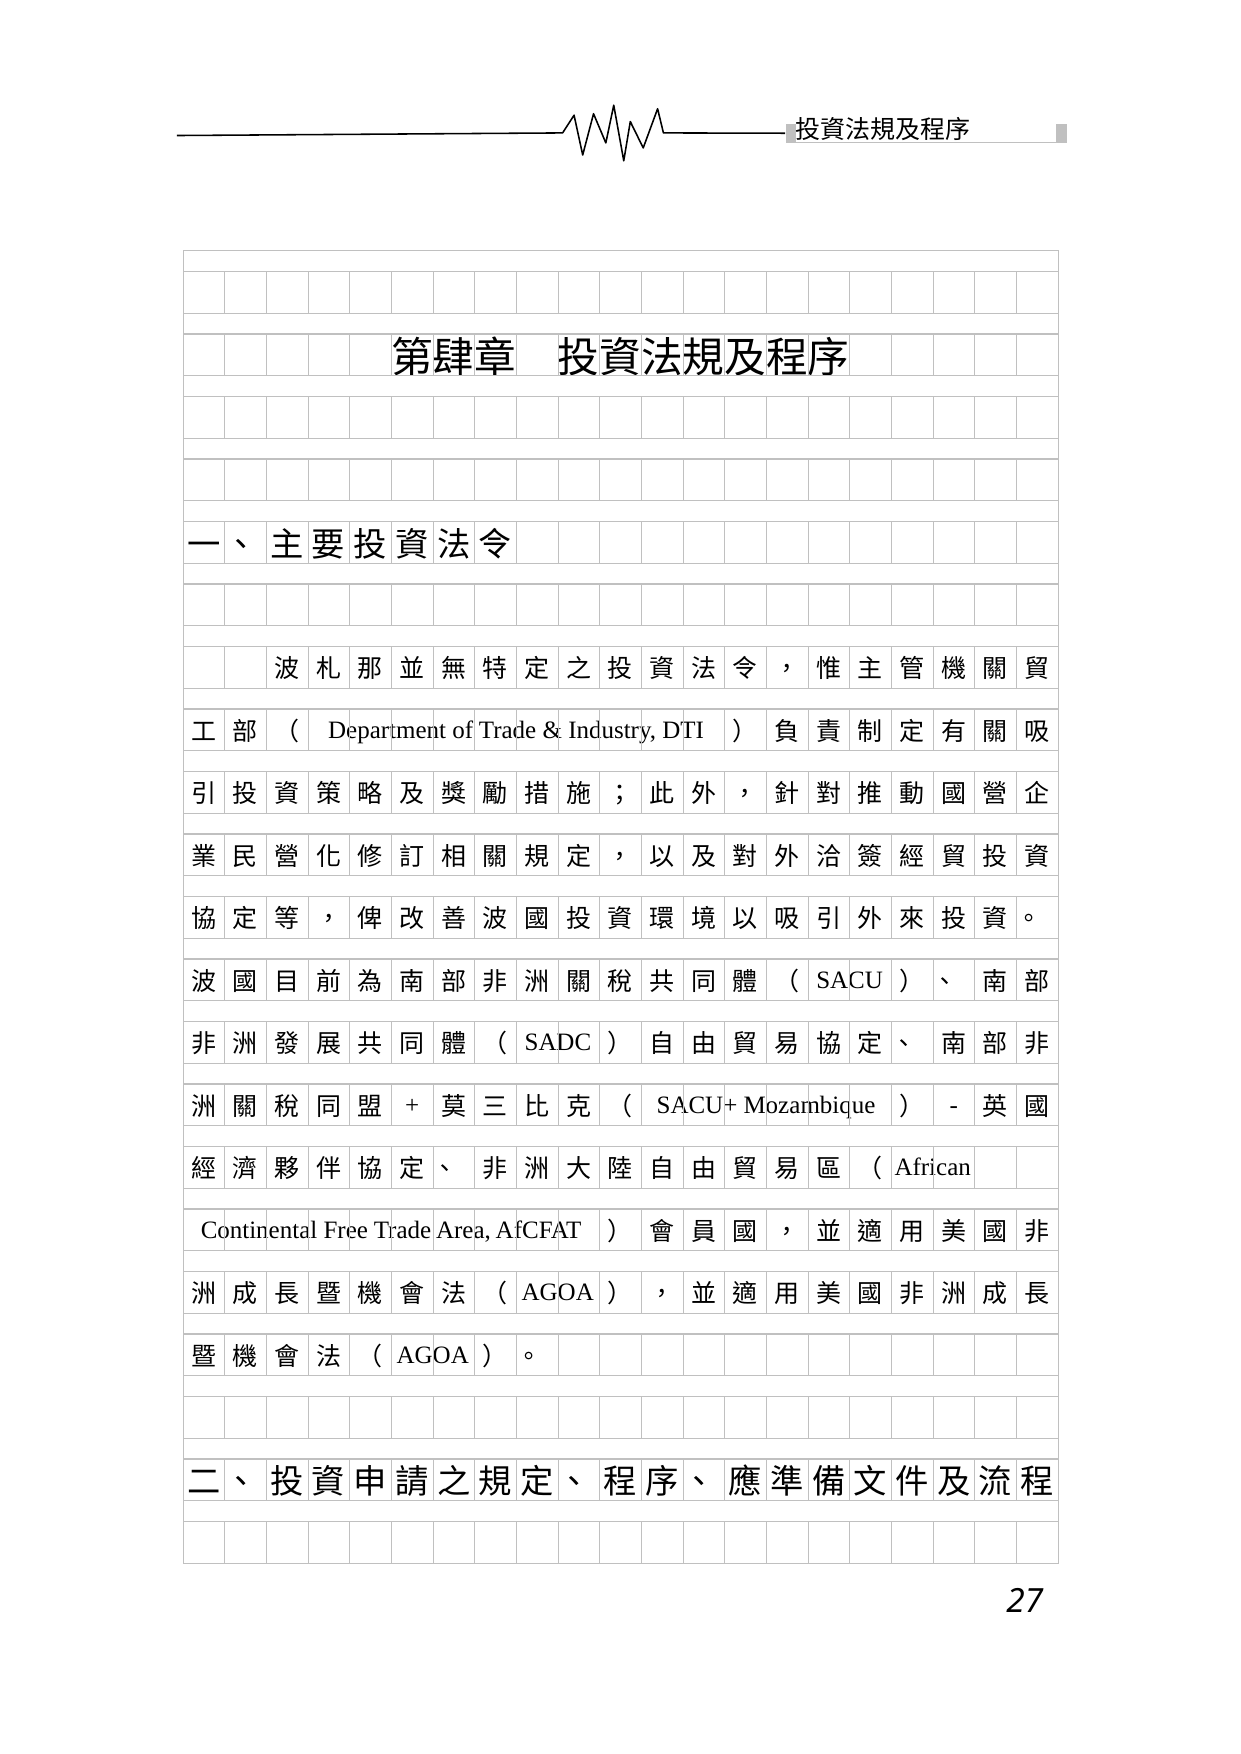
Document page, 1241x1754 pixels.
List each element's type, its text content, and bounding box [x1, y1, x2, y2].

text 一、主要投資法令 [350, 522, 391, 563]
text 二、投資申請之規定、程序、應準備文件及流程 [600, 1460, 641, 1500]
text 二、投資申請之規定、程序、應準備文件及流程 [184, 1439, 1058, 1458]
text 二、投資申請之規定、程序、應準備文件及流程 [309, 1460, 349, 1500]
text 二、投資申請之規定、程序、應準備文件及流程 [975, 1460, 1016, 1500]
text 二、投資申請之規定、程序、應準備文件及流程 [1017, 1460, 1058, 1500]
text 第肆章 投資法規及程序 [642, 335, 683, 375]
text 一、主要投資法令 [892, 522, 933, 563]
text 波札那並無特定之投資法令，惟主管機關貿工部（Department of Trade & Industry, DTI）負責制定有關吸引投資策略及獎勵措施；此外，針對推動國營企業民營化修訂相關規定，以及對外洽簽經貿投資協定等，俾改善波國投資環境以吸引外來投資。波國目前為南部非洲關稅共同體（SACU）、南部非洲發展共同體（SADC）自由貿易協定、南部非洲關稅同盟+莫三比克（SACU+ Mozambique）-英國經濟夥伴協定、非洲大陸自由貿易區（African Continental Free Trade Area, AfCFAT）會員國，並適用美國非洲成長暨機會法（AGOA），並適用美國非洲成長暨機會法（AGOA）。 [184, 876, 1058, 896]
text 一、主要投資法令 [642, 522, 683, 563]
text 二、投資申請之規定、程序、應準備文件及流程 [350, 1460, 391, 1500]
text 波札那並無特定之投資法令，惟主管機關貿工部（Department of Trade & Industry, DTI）負責制定有關吸引投資策略及獎勵措施；此外，針對推動國營企業民營化修訂相關規定，以及對外洽簽經貿投資協定等，俾改善波國投資環境以吸引外來投資。波國目前為南部非洲關稅共同體（SACU）、南部非洲發展共同體（SADC）自由貿易協定、南部非洲關稅同盟+莫三比克（SACU+ Mozambique）-英國經濟夥伴協定、非洲大陸自由貿易區（African Continental Free Trade Area, AfCFAT）會員國，並適用美國非洲成長暨機會法（AGOA），並適用美國非洲成長暨機會法（AGOA）。 [184, 689, 1058, 708]
text 波札那並無特定之投資法令，惟主管機關貿工部（Department of Trade & Industry, DTI）負責制定有關吸引投資策略及獎勵措施；此外，針對推動國營企業民營化修訂相關規定，以及對外洽簽經貿投資協定等，俾改善波國投資環境以吸引外來投資。波國目前為南部非洲關稅共同體（SACU）、南部非洲發展共同體（SADC）自由貿易協定、南部非洲關稅同盟+莫三比克（SACU+ Mozambique）-英國經濟夥伴協定、非洲大陸自由貿易區（African Continental Free Trade Area, AfCFAT）會員國，並適用美國非洲成長暨機會法（AGOA），並適用美國非洲成長暨機會法（AGOA）。 [184, 1314, 1058, 1333]
text 一、主要投資法令 [517, 522, 558, 563]
text 第肆章 投資法規及程序 [350, 335, 391, 375]
text 一、主要投資法令 [475, 522, 516, 563]
text 波札那並無特定之投資法令，惟主管機關貿工部（Department of Trade & Industry, DTI）負責制定有關吸引投資策略及獎勵措施；此外，針對推動國營企業民營化修訂相關規定，以及對外洽簽經貿投資協定等，俾改善波國投資環境以吸引外來投資。波國目前為南部非洲關稅共同體（SACU）、南部非洲發展共同體（SADC）自由貿易協定、南部非洲關稅同盟+莫三比克（SACU+ Mozambique）-英國經濟夥伴協定、非洲大陸自由貿易區（African Continental Free Trade Area, AfCFAT）會員國，並適用美國非洲成長暨機會法（AGOA），並適用美國非洲成長暨機會法（AGOA）。 [184, 1064, 1058, 1083]
text 第肆章 投資法規及程序 [684, 335, 724, 375]
text 二、投資申請之規定、程序、應準備文件及流程 [934, 1460, 974, 1500]
text 波札那並無特定之投資法令，惟主管機關貿工部（Department of Trade & Industry, DTI）負責制定有關吸引投資策略及獎勵措施；此外，針對推動國營企業民營化修訂相關規定，以及對外洽簽經貿投資協定等，俾改善波國投資環境以吸引外來投資。波國目前為南部非洲關稅共同體（SACU）、南部非洲發展共同體（SADC）自由貿易協定、南部非洲關稅同盟+莫三比克（SACU+ Mozambique）-英國經濟夥伴協定、非洲大陸自由貿易區（African Continental Free Trade Area, AfCFAT）會員國，並適用美國非洲成長暨機會法（AGOA），並適用美國非洲成長暨機會法（AGOA）。 [184, 939, 1058, 958]
text 第肆章 投資法規及程序 [809, 335, 849, 375]
text 波札那並無特定之投資法令，惟主管機關貿工部（Department of Trade & Industry, DTI）負責制定有關吸引投資策略及獎勵措施；此外，針對推動國營企業民營化修訂相關規定，以及對外洽簽經貿投資協定等，俾改善波國投資環境以吸引外來投資。波國目前為南部非洲關稅共同體（SACU）、南部非洲發展共同體（SADC）自由貿易協定、南部非洲關稅同盟+莫三比克（SACU+ Mozambique）-英國經濟夥伴協定、非洲大陸自由貿易區（African Continental Free Trade Area, AfCFAT）會員國，並適用美國非洲成長暨機會法（AGOA），並適用美國非洲成長暨機會法（AGOA）。 [184, 1251, 1058, 1271]
text 一、主要投資法令 [725, 522, 766, 563]
text 第肆章 投資法規及程序 [184, 314, 1058, 333]
text 第肆章 投資法規及程序 [725, 335, 766, 375]
text 二、投資申請之規定、程序、應準備文件及流程 [434, 1460, 474, 1500]
text 一、主要投資法令 [975, 522, 1016, 563]
text 二、投資申請之規定、程序、應準備文件及流程 [725, 1460, 766, 1500]
text 第肆章 投資法規及程序 [392, 335, 433, 375]
text 一、主要投資法令 [267, 522, 308, 563]
text 第肆章 投資法規及程序 [767, 335, 808, 375]
text 第肆章 投資法規及程序 [559, 335, 599, 375]
text 第肆章 投資法規及程序 [184, 335, 224, 375]
text 二、投資申請之規定、程序、應準備文件及流程 [892, 1460, 933, 1500]
text 二、投資申請之規定、程序、應準備文件及流程 [184, 1460, 224, 1500]
text 一、主要投資法令 [559, 522, 599, 563]
text 波札那並無特定之投資法令，惟主管機關貿工部（Department of Trade & Industry, DTI）負責制定有關吸引投資策略及獎勵措施；此外，針對推動國營企業民營化修訂相關規定，以及對外洽簽經貿投資協定等，俾改善波國投資環境以吸引外來投資。波國目前為南部非洲關稅共同體（SACU）、南部非洲發展共同體（SADC）自由貿易協定、南部非洲關稅同盟+莫三比克（SACU+ Mozambique）-英國經濟夥伴協定、非洲大陸自由貿易區（African Continental Free Trade Area, AfCFAT）會員國，並適用美國非洲成長暨機會法（AGOA），並適用美國非洲成長暨機會法（AGOA）。 [184, 1126, 1058, 1146]
text 第肆章 投資法規及程序 [1017, 335, 1058, 375]
text 第肆章 投資法規及程序 [517, 335, 558, 375]
text 第肆章 投資法規及程序 [892, 335, 933, 375]
text 第肆章 投資法規及程序 [267, 335, 308, 375]
text 一、主要投資法令 [934, 522, 974, 563]
text 第肆章 投資法規及程序 [600, 335, 641, 375]
text 第肆章 投資法規及程序 [475, 335, 516, 375]
text 一、主要投資法令 [850, 522, 891, 563]
text 一、主要投資法令 [767, 522, 808, 563]
text 波札那並無特定之投資法令，惟主管機關貿工部（Department of Trade & Industry, DTI）負責制定有關吸引投資策略及獎勵措施；此外，針對推動國營企業民營化修訂相關規定，以及對外洽簽經貿投資協定等，俾改善波國投資環境以吸引外來投資。波國目前為南部非洲關稅共同體（SACU）、南部非洲發展共同體（SADC）自由貿易協定、南部非洲關稅同盟+莫三比克（SACU+ Mozambique）-英國經濟夥伴協定、非洲大陸自由貿易區（African Continental Free Trade Area, AfCFAT）會員國，並適用美國非洲成長暨機會法（AGOA），並適用美國非洲成長暨機會法（AGOA）。 [184, 1189, 1058, 1208]
text 二、投資申請之規定、程序、應準備文件及流程 [767, 1460, 808, 1500]
text 二、投資申請之規定、程序、應準備文件及流程 [559, 1460, 599, 1500]
text 一、主要投資法令 [184, 522, 224, 563]
text 一、主要投資法令 [1017, 522, 1058, 563]
text 第肆章 投資法規及程序 [309, 335, 349, 375]
text 波札那並無特定之投資法令，惟主管機關貿工部（Department of Trade & Industry, DTI）負責制定有關吸引投資策略及獎勵措施；此外，針對推動國營企業民營化修訂相關規定，以及對外洽簽經貿投資協定等，俾改善波國投資環境以吸引外來投資。波國目前為南部非洲關稅共同體（SACU）、南部非洲發展共同體（SADC）自由貿易協定、南部非洲關稅同盟+莫三比克（SACU+ Mozambique）-英國經濟夥伴協定、非洲大陸自由貿易區（African Continental Free Trade Area, AfCFAT）會員國，並適用美國非洲成長暨機會法（AGOA），並適用美國非洲成長暨機會法（AGOA）。 [184, 1001, 1058, 1021]
text 一、主要投資法令 [309, 522, 349, 563]
text 二、投資申請之規定、程序、應準備文件及流程 [809, 1460, 849, 1500]
text 二、投資申請之規定、程序、應準備文件及流程 [225, 1460, 266, 1500]
text 第肆章 投資法規及程序 [225, 335, 266, 375]
text 二、投資申請之規定、程序、應準備文件及流程 [850, 1460, 891, 1500]
text 第肆章 投資法規及程序 [975, 335, 1016, 375]
text 二、投資申請之規定、程序、應準備文件及流程 [684, 1460, 724, 1500]
text 一、主要投資法令 [225, 522, 266, 563]
text 第肆章 投資法規及程序 [934, 335, 974, 375]
text 一、主要投資法令 [600, 522, 641, 563]
text 波札那並無特定之投資法令，惟主管機關貿工部（Department of Trade & Industry, DTI）負責制定有關吸引投資策略及獎勵措施；此外，針對推動國營企業民營化修訂相關規定，以及對外洽簽經貿投資協定等，俾改善波國投資環境以吸引外來投資。波國目前為南部非洲關稅共同體（SACU）、南部非洲發展共同體（SADC）自由貿易協定、南部非洲關稅同盟+莫三比克（SACU+ Mozambique）-英國經濟夥伴協定、非洲大陸自由貿易區（African Continental Free Trade Area, AfCFAT）會員國，並適用美國非洲成長暨機會法（AGOA），並適用美國非洲成長暨機會法（AGOA）。 [184, 814, 1058, 833]
text 第肆章 投資法規及程序 [434, 335, 474, 375]
text 二、投資申請之規定、程序、應準備文件及流程 [475, 1460, 516, 1500]
text 二、投資申請之規定、程序、應準備文件及流程 [267, 1460, 308, 1500]
text 二、投資申請之規定、程序、應準備文件及流程 [392, 1460, 433, 1500]
text 一、主要投資法令 [809, 522, 849, 563]
text 波札那並無特定之投資法令，惟主管機關貿工部（Department of Trade & Industry, DTI）負責制定有關吸引投資策略及獎勵措施；此外，針對推動國營企業民營化修訂相關規定，以及對外洽簽經貿投資協定等，俾改善波國投資環境以吸引外來投資。波國目前為南部非洲關稅共同體（SACU）、南部非洲發展共同體（SADC）自由貿易協定、南部非洲關稅同盟+莫三比克（SACU+ Mozambique）-英國經濟夥伴協定、非洲大陸自由貿易區（African Continental Free Trade Area, AfCFAT）會員國，並適用美國非洲成長暨機會法（AGOA），並適用美國非洲成長暨機會法（AGOA）。 [184, 626, 1058, 646]
text 一、主要投資法令 [184, 501, 1058, 521]
text 二、投資申請之規定、程序、應準備文件及流程 [517, 1460, 558, 1500]
text 一、主要投資法令 [434, 522, 474, 563]
text 二、投資申請之規定、程序、應準備文件及流程 [642, 1460, 683, 1500]
text 一、主要投資法令 [684, 522, 724, 563]
text 波札那並無特定之投資法令，惟主管機關貿工部（Department of Trade & Industry, DTI）負責制定有關吸引投資策略及獎勵措施；此外，針對推動國營企業民營化修訂相關規定，以及對外洽簽經貿投資協定等，俾改善波國投資環境以吸引外來投資。波國目前為南部非洲關稅共同體（SACU）、南部非洲發展共同體（SADC）自由貿易協定、南部非洲關稅同盟+莫三比克（SACU+ Mozambique）-英國經濟夥伴協定、非洲大陸自由貿易區（African Continental Free Trade Area, AfCFAT）會員國，並適用美國非洲成長暨機會法（AGOA），並適用美國非洲成長暨機會法（AGOA）。 [184, 751, 1058, 771]
text 一、主要投資法令 [392, 522, 433, 563]
text 第肆章 投資法規及程序 [850, 335, 891, 375]
